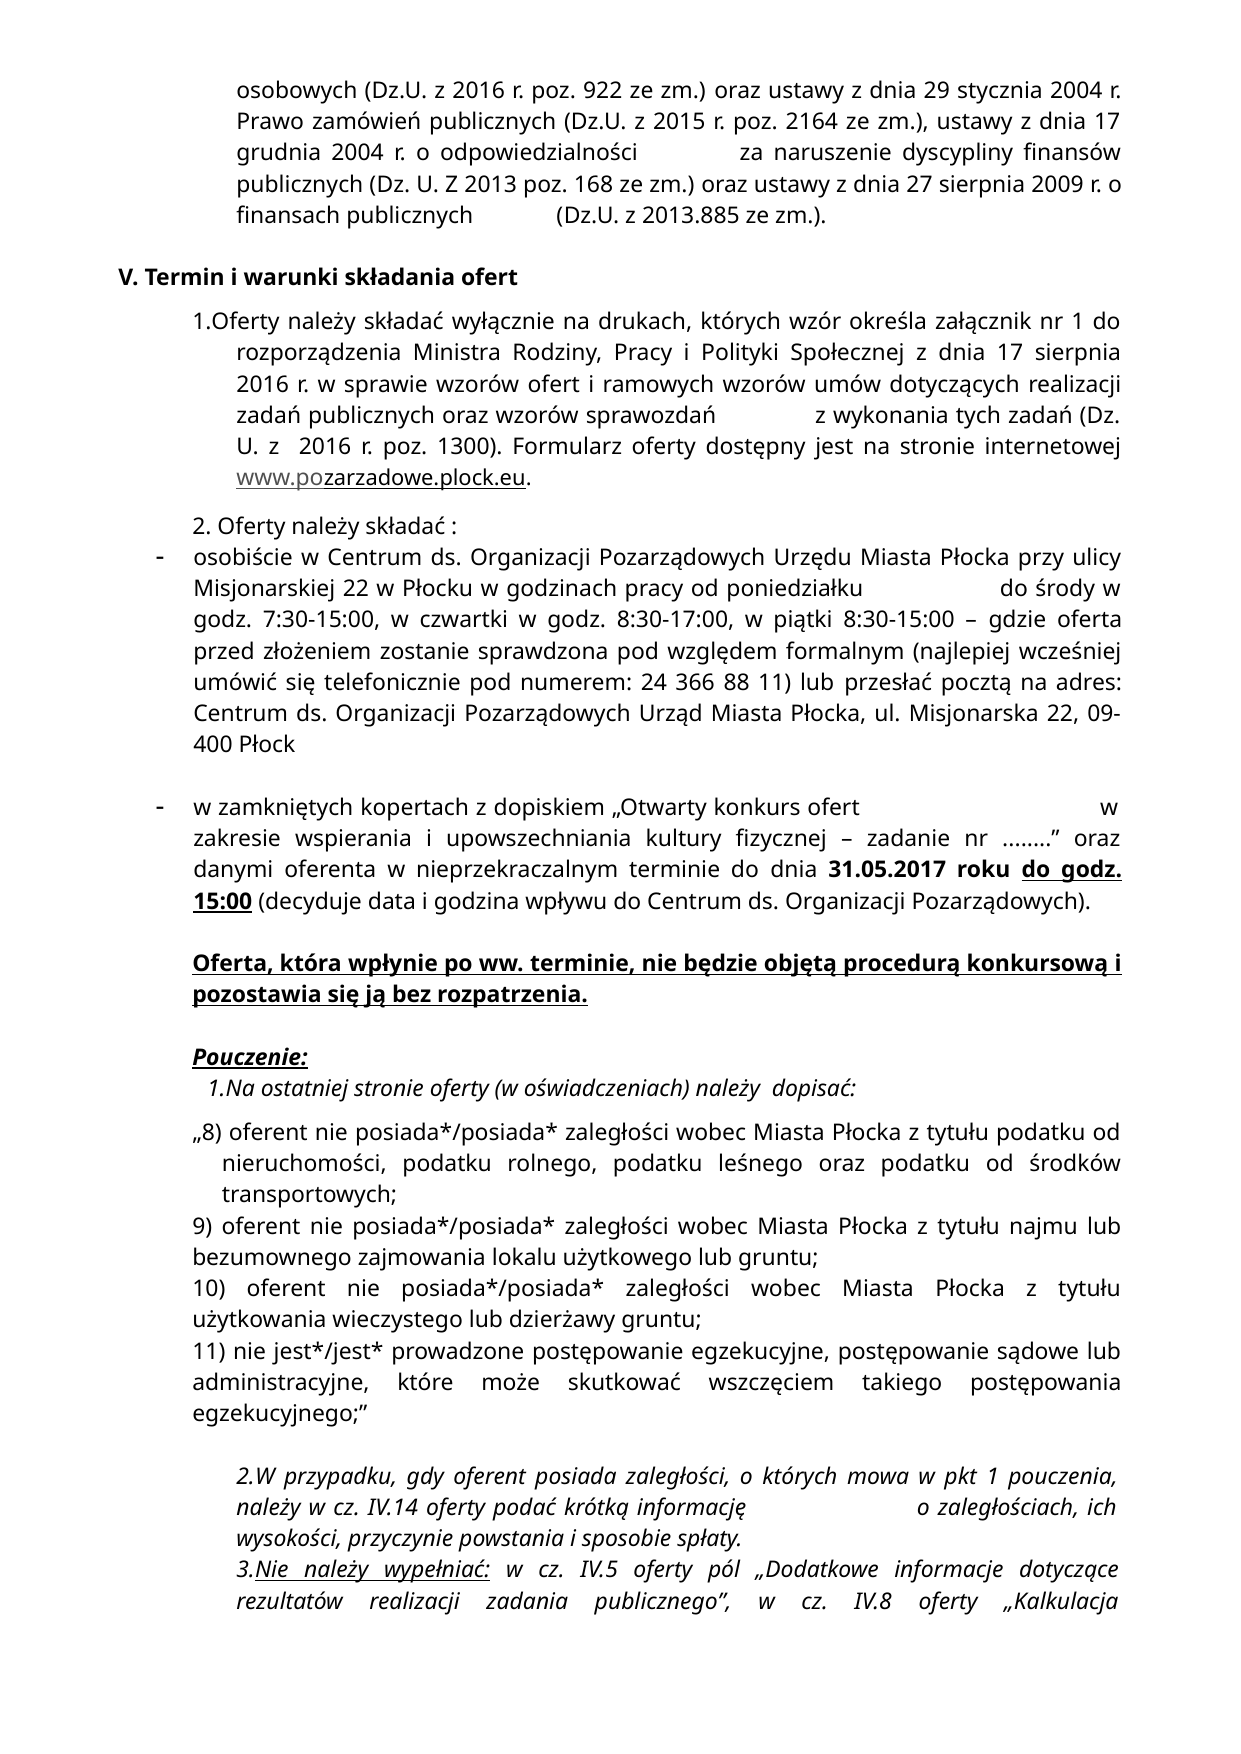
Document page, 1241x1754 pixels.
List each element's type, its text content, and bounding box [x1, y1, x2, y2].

text 2. Oferty należy składać : [192, 509, 1122, 541]
text V. Termin i warunki składania ofert [118, 261, 1122, 292]
text Pouczenie: [192, 1041, 1122, 1072]
list Nie należy wypełniać: w cz. IV.5 oferty pól „Dodatkowe informacje dotyczące rezultatów realizacji zadania publicznego”, w cz. IV.8 oferty „Kalkulacja [236, 1553, 1122, 1616]
text pozostawia się ją bez rozpatrzenia. [192, 975, 1122, 1009]
list W przypadku, gdy oferent posiada zaległości, o których mowa w pkt 1 pouczenia, należy w cz. IV.14 oferty podać krótką informację o zaległościach, ich wysokości, przyczynie powstania i sposobie spłaty. [236, 1459, 1122, 1553]
list Na ostatniej stronie oferty (w oświadczeniach) należy dopisać: [207, 1072, 1122, 1103]
text osobowych (Dz.U. z 2016 r. poz. 922 ze zm.) oraz ustawy z dnia 29 stycznia 2004 r. Prawo zamówień publicznych (Dz.U. z 2015 r. poz. 2164 ze zm.), ustawy z dnia 17 grudnia 2004 r. o odpowiedzialności za naruszenie dyscypliny finansów publicznych (Dz. U. Z 2013 poz. 168 ze zm.) oraz ustawy z dnia 27 sierpnia 2009 r. o finansach publicznych (Dz.U. z 2013.885 ze zm.). [192, 74, 1122, 230]
list w zamkniętych kopertach z dopiskiem „Otwarty konkurs ofert w zakresie wspierania i upowszechniania kultury fizycznej – zadanie nr ........” oraz danymi oferenta w nieprzekraczalnym terminie do dnia 31.05.2017 roku do godz. 15:00 (decyduje data i godzina wpływu do Centrum ds. Organizacji Pozarządowych). [156, 791, 1122, 916]
list Oferty należy składać wyłącznie na drukach, których wzór określa załącznik nr 1 do rozporządzenia Ministra Rodziny, Pracy i Polityki Społecznej z dnia 17 sierpnia 2016 r. w sprawie wzorów ofert i ramowych wzorów umów dotyczących realizacji zadań publicznych oraz wzorów sprawozdań z wykonania tych zadań (Dz. U. z 2016 r. poz. 1300). Formularz oferty dostępny jest na stronie internetowej www.pozarzadowe.plock.eu. [192, 305, 1122, 492]
text 10) oferent nie posiada*/posiada* zaległości wobec Miasta Płocka z tytułu użytkowania wieczystego lub dzierżawy gruntu; [192, 1272, 1122, 1334]
text 11) nie jest*/jest* prowadzone postępowanie egzekucyjne, postępowanie sądowe lub administracyjne, które może skutkować wszczęciem takiego postępowania egzekucyjnego;” [192, 1334, 1122, 1428]
text „8) oferent nie posiada*/posiada* zaległości wobec Miasta Płocka z tytułu podatku od nieruchomości, podatku rolnego, podatku leśnego oraz podatku od środków transportowych; [192, 1116, 1122, 1209]
list osobiście w Centrum ds. Organizacji Pozarządowych Urzędu Miasta Płocka przy ulicy Misjonarskiej 22 w Płocku w godzinach pracy od poniedziałku do środy w godz. 7:30-15:00, w czwartki w godz. 8:30-17:00, w piątki 8:30-15:00 – gdzie oferta przed złożeniem zostanie sprawdzona pod względem formalnym (najlepiej wcześniej umówić się telefonicznie pod numerem: 24 366 88 11) lub przesłać pocztą na adres: Centrum ds. Organizacji Pozarządowych Urząd Miasta Płocka, ul. Misjonarska 22, 09-400 Płock [156, 541, 1122, 759]
text Oferta, która wpłynie po ww. terminie, nie będzie objętą procedurą konkursową i [192, 947, 1122, 974]
text 9) oferent nie posiada*/posiada* zaległości wobec Miasta Płocka z tytułu najmu lub bezumownego zajmowania lokalu użytkowego lub gruntu; [192, 1209, 1122, 1272]
